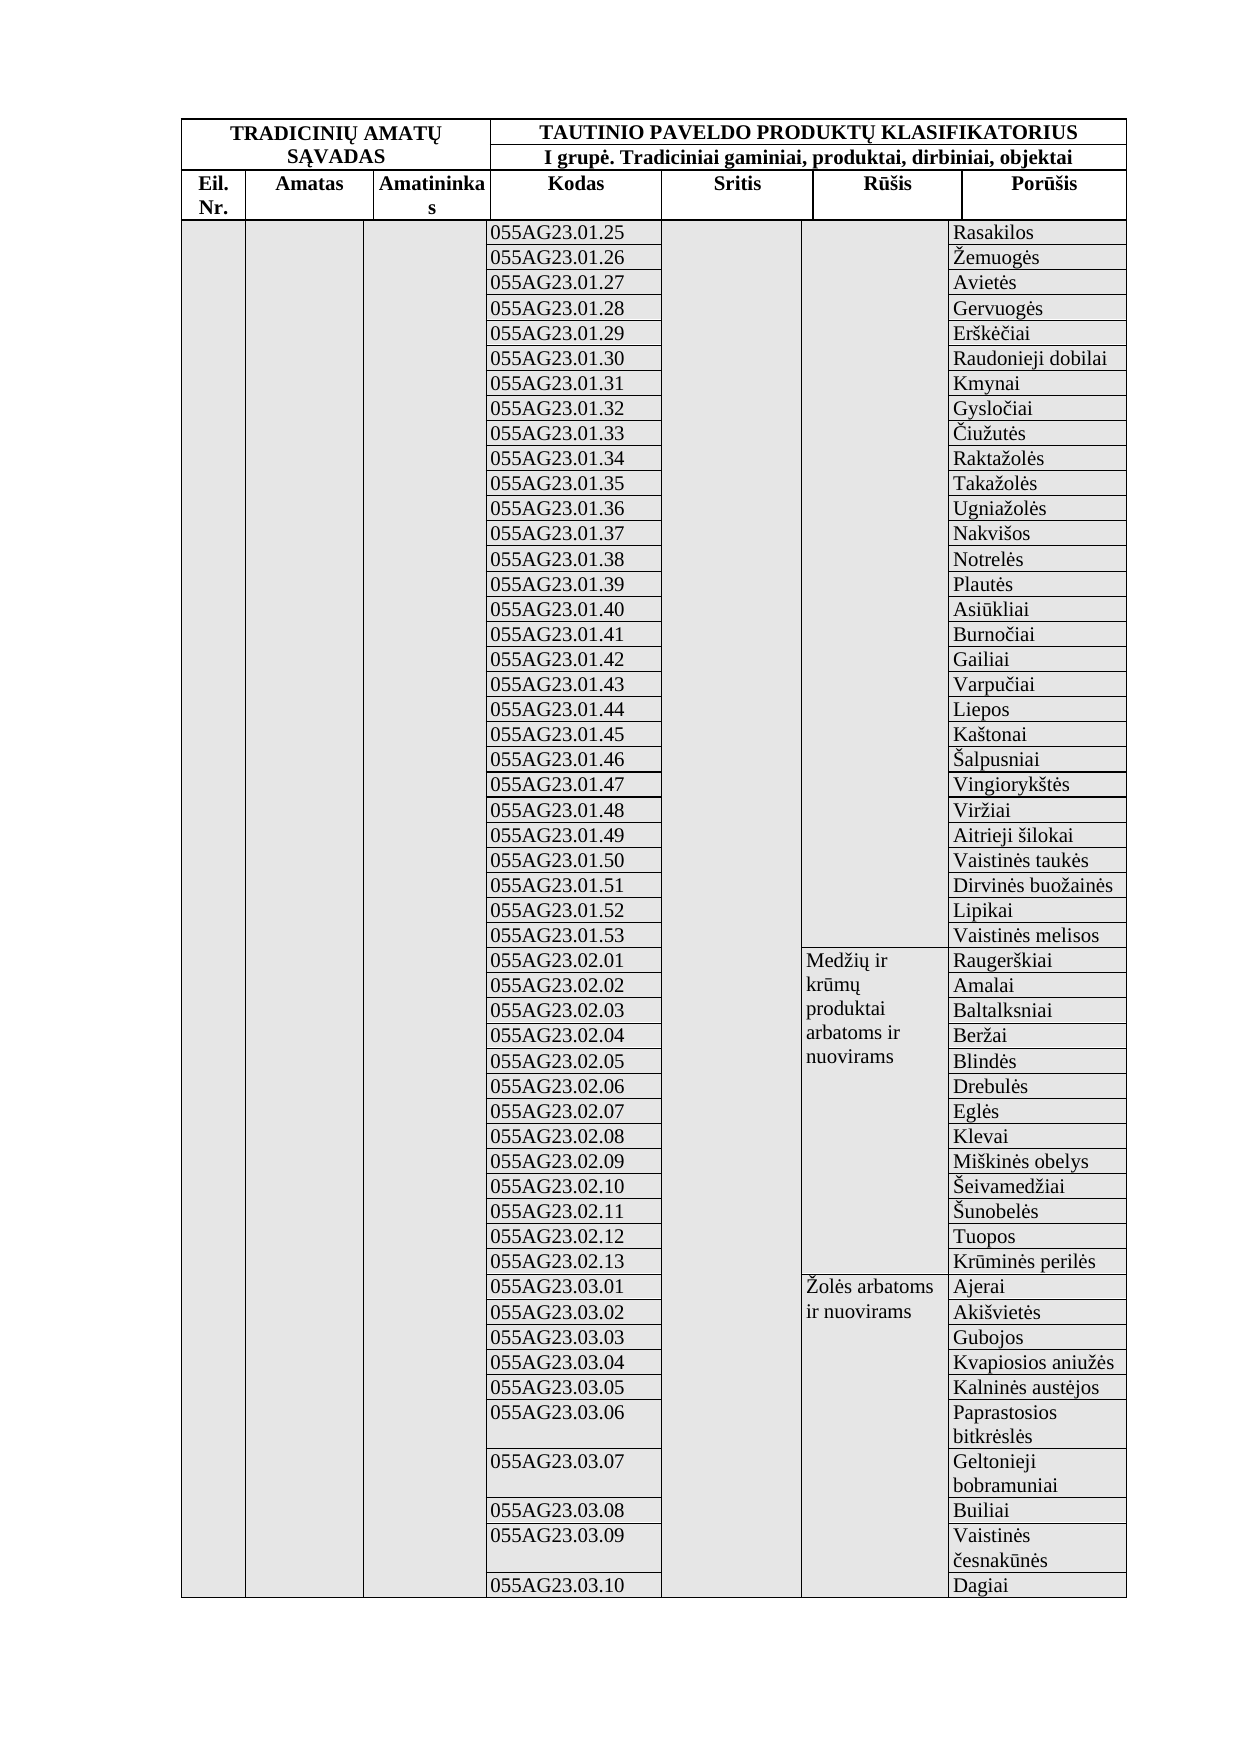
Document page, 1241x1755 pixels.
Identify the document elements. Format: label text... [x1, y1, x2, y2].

table_cell 055AG23.02.04 [487, 1024, 661, 1047]
table_cell Krūminės perilės [949, 1249, 1126, 1273]
table_cell 055AG23.01.30 [487, 346, 661, 370]
table_cell Notrelės [949, 546, 1126, 571]
table_cell 055AG23.03.02 [487, 1300, 661, 1324]
table_cell Takažolės [949, 471, 1126, 495]
table_cell Miškinės obelys [949, 1149, 1126, 1173]
table_cell Nakvišos [949, 521, 1126, 545]
table_cell [364, 221, 486, 1597]
table_cell Geltonieji bobramuniai [949, 1449, 1126, 1497]
table_cell Lipikai [949, 898, 1126, 922]
table_cell Kodas [491, 171, 661, 219]
table_cell 055AG23.01.36 [487, 496, 661, 520]
table_cell 055AG23.01.42 [487, 647, 661, 671]
table_cell Varpučiai [949, 672, 1126, 696]
table_cell 055AG23.01.50 [487, 848, 661, 872]
table_cell Rasakilos [949, 221, 1126, 244]
table_cell 055AG23.03.06 [487, 1400, 661, 1448]
table_cell Blindės [949, 1049, 1126, 1073]
table_cell Raktažolės [949, 446, 1126, 470]
table_cell Liepos [949, 697, 1126, 721]
table_cell Akišvietės [949, 1300, 1126, 1324]
table_cell Asiūkliai [949, 597, 1126, 621]
table_cell [802, 221, 948, 947]
table_cell I grupė. Tradiciniai gaminiai, produktai, dirbiniai, objektai [491, 145, 1126, 169]
table_cell 055AG23.02.11 [487, 1199, 661, 1223]
table_cell [662, 221, 801, 1597]
table_cell Ajerai [949, 1275, 1126, 1298]
table_cell Avietės [949, 270, 1126, 294]
table_cell 055AG23.02.02 [487, 973, 661, 997]
table_cell Erškėčiai [949, 321, 1126, 344]
table_cell Amatas [246, 171, 373, 219]
table_cell 055AG23.01.53 [487, 923, 661, 947]
table_cell Vaistinės česnakūnės [949, 1524, 1126, 1572]
table_cell 055AG23.03.04 [487, 1350, 661, 1374]
table_cell Raugerškiai [949, 948, 1126, 972]
table_cell Dagiai [949, 1573, 1126, 1597]
table_cell 055AG23.02.03 [487, 998, 661, 1022]
table_cell Vingiorykštės [949, 773, 1126, 796]
table_cell Kvapiosios aniužės [949, 1350, 1126, 1374]
table_cell Žemuogės [949, 245, 1126, 269]
table_cell 055AG23.01.37 [487, 521, 661, 545]
table_cell Klevai [949, 1124, 1126, 1148]
table_cell Gervuogės [949, 295, 1126, 319]
table_cell Gubojos [949, 1325, 1126, 1349]
table_cell Burnočiai [949, 622, 1126, 646]
table_cell 055AG23.03.08 [487, 1498, 661, 1522]
table_cell Gysločiai [949, 396, 1126, 420]
table_cell 055AG23.03.09 [487, 1524, 661, 1572]
table_cell Baltalksniai [949, 998, 1126, 1022]
table_cell Vaistinės melisos [949, 923, 1126, 947]
table_cell Amatininkas [374, 171, 490, 219]
table_cell 055AG23.01.45 [487, 722, 661, 746]
table_cell 055AG23.01.27 [487, 270, 661, 294]
table_cell Šalpusniai [949, 747, 1126, 771]
table_cell 055AG23.02.07 [487, 1099, 661, 1123]
table_cell 055AG23.03.10 [487, 1573, 661, 1597]
table_cell 055AG23.01.44 [487, 697, 661, 721]
table_cell 055AG23.01.47 [487, 773, 661, 796]
table_cell Čiužutės [949, 421, 1126, 445]
table_cell 055AG23.01.38 [487, 546, 661, 571]
table_cell 055AG23.03.01 [487, 1275, 661, 1298]
table_cell [182, 221, 245, 1597]
table_cell Vaistinės taukės [949, 848, 1126, 872]
table_cell 055AG23.01.31 [487, 371, 661, 395]
table_cell Plautės [949, 572, 1126, 596]
table_cell 055AG23.01.32 [487, 396, 661, 420]
table_cell 055AG23.01.49 [487, 823, 661, 847]
table_cell 055AG23.01.34 [487, 446, 661, 470]
table_cell 055AG23.01.40 [487, 597, 661, 621]
table_cell 055AG23.03.03 [487, 1325, 661, 1349]
table_cell 055AG23.01.25 [487, 221, 661, 244]
table_cell Viržiai [949, 798, 1126, 822]
table_header TRADICINIŲ AMATŲ SĄVADAS [182, 120, 490, 169]
table_cell Kaštonai [949, 722, 1126, 746]
table_cell 055AG23.01.35 [487, 471, 661, 495]
table_cell 055AG23.02.09 [487, 1149, 661, 1173]
table_cell Eglės [949, 1099, 1126, 1123]
table_cell Kmynai [949, 371, 1126, 395]
table_cell Ugniažolės [949, 496, 1126, 520]
table_cell Eil. Nr. [182, 171, 245, 219]
table_cell 055AG23.01.51 [487, 873, 661, 897]
table_cell 055AG23.02.06 [487, 1074, 661, 1098]
table_cell 055AG23.02.12 [487, 1224, 661, 1248]
table_cell Rūšis [814, 171, 961, 219]
table_cell Tuopos [949, 1224, 1126, 1248]
table_cell 055AG23.01.29 [487, 321, 661, 344]
table_cell [246, 221, 363, 1597]
table_cell Raudonieji dobilai [949, 346, 1126, 370]
table_cell 055AG23.02.05 [487, 1049, 661, 1073]
table_cell 055AG23.01.26 [487, 245, 661, 269]
table_cell 055AG23.01.48 [487, 798, 661, 822]
table_cell 055AG23.02.01 [487, 948, 661, 972]
table_cell 055AG23.01.33 [487, 421, 661, 445]
table_cell Šeivamedžiai [949, 1174, 1126, 1198]
table_cell 055AG23.02.10 [487, 1174, 661, 1198]
table_cell Drebulės [949, 1074, 1126, 1098]
table_cell 055AG23.01.46 [487, 747, 661, 771]
table_cell 055AG23.03.07 [487, 1449, 661, 1497]
table_cell Amalai [949, 973, 1126, 997]
table_cell Builiai [949, 1498, 1126, 1522]
table_cell 055AG23.02.13 [487, 1249, 661, 1273]
table_cell Medžių ir krūmų produktai arbatoms ir nuovirams [802, 948, 948, 1273]
table_cell 055AG23.01.52 [487, 898, 661, 922]
table_cell Kalninės austėjos [949, 1375, 1126, 1399]
table_cell Žolės arbatoms ir nuovirams [802, 1275, 948, 1597]
table_cell Šunobelės [949, 1199, 1126, 1223]
table_cell Aitrieji šilokai [949, 823, 1126, 847]
table_cell Gailiai [949, 647, 1126, 671]
table_cell Paprastosios bitkrėslės [949, 1400, 1126, 1448]
table_cell 055AG23.01.41 [487, 622, 661, 646]
table_cell 055AG23.01.28 [487, 295, 661, 319]
table_cell 055AG23.02.08 [487, 1124, 661, 1148]
table_cell Sritis [662, 171, 812, 219]
table_cell 055AG23.01.43 [487, 672, 661, 696]
table_cell 055AG23.01.39 [487, 572, 661, 596]
table_cell Porūšis [963, 171, 1126, 219]
table_cell Dirvinės buožainės [949, 873, 1126, 897]
table_cell Beržai [949, 1024, 1126, 1047]
table_cell 055AG23.03.05 [487, 1375, 661, 1399]
table_header TAUTINIO PAVELDO PRODUKTŲ KLASIFIKATORIUS [491, 120, 1126, 144]
